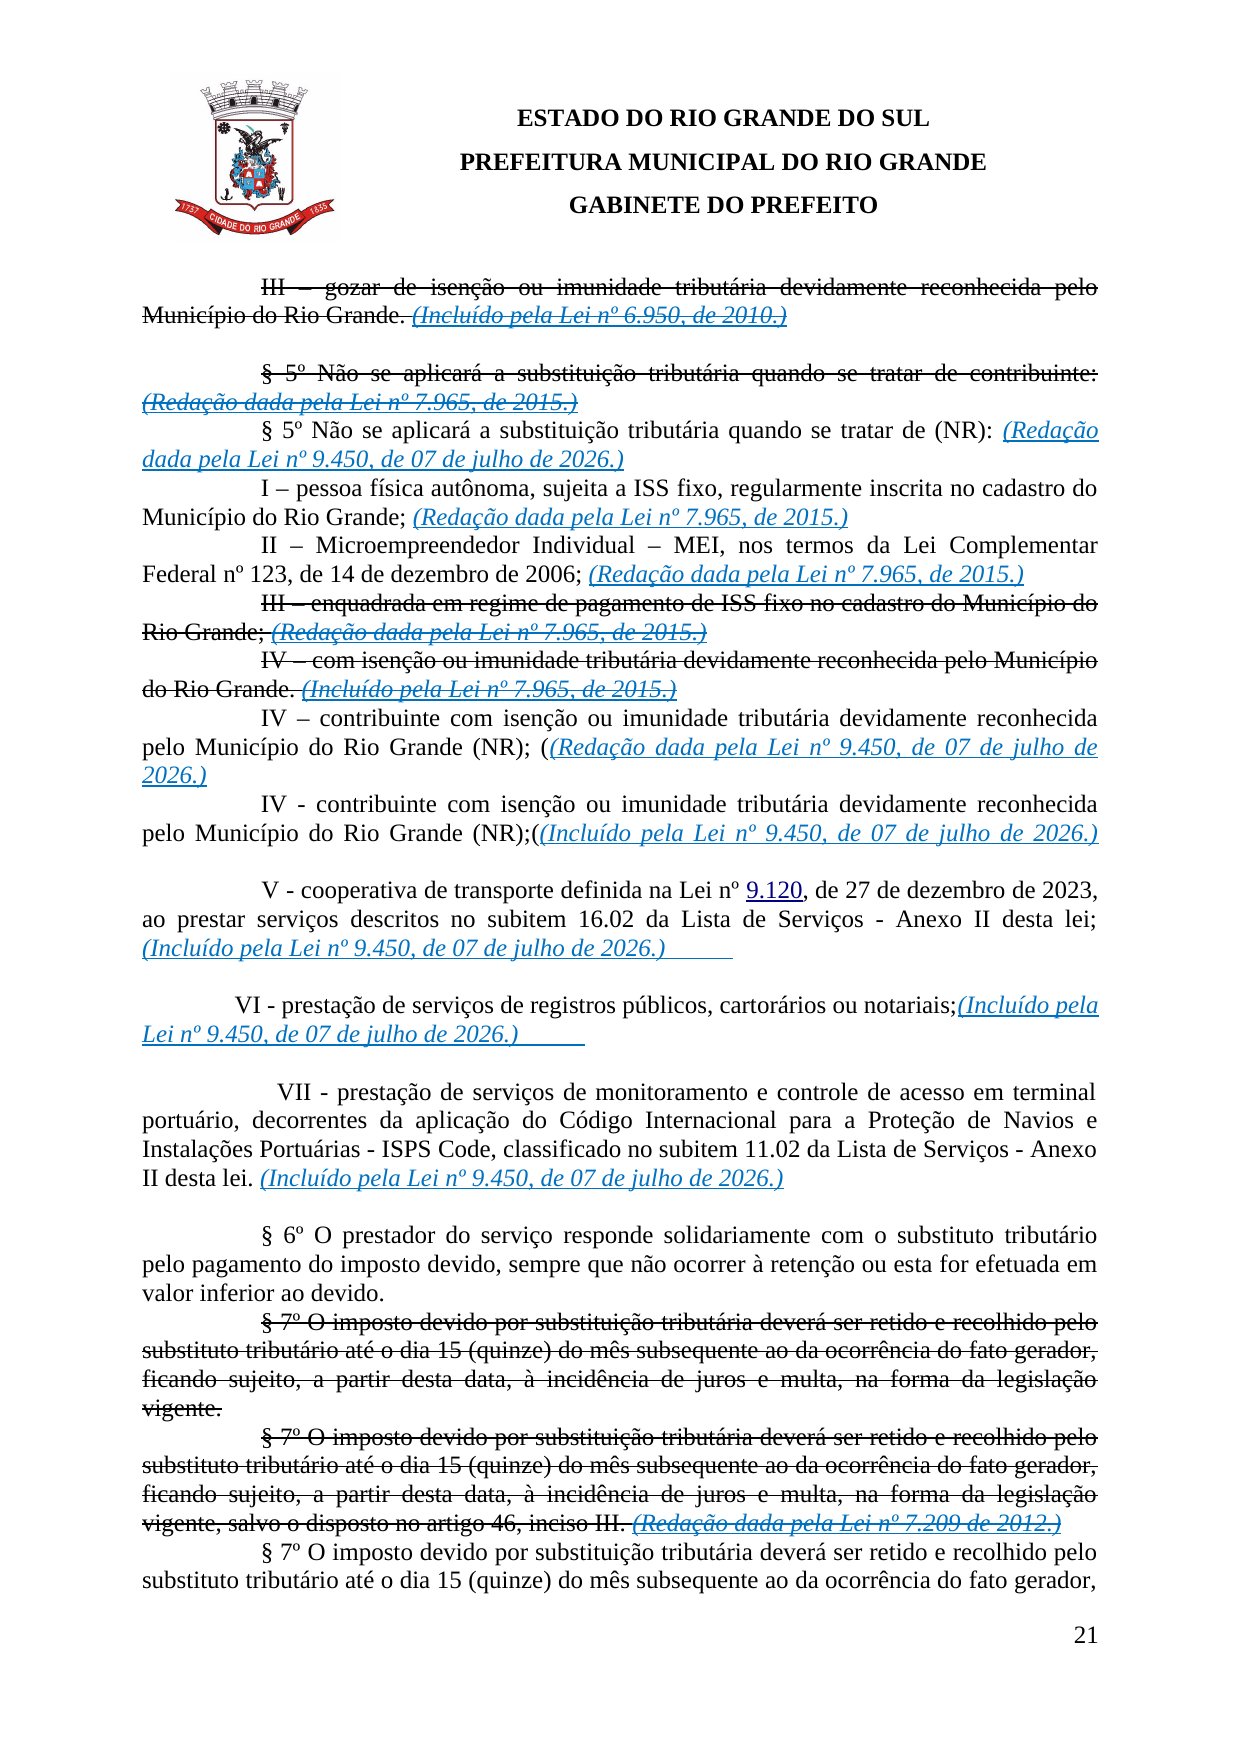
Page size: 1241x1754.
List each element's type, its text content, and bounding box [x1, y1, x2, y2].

text § 7º O imposto devido por substituição tributária deverá ser retido e recolhido pelo substituto tributário até o dia 15 (quinze) do mês subsequente ao da ocorrência do fato gerador, ficando sujeito, a partir desta data, à incidência de juros e multa, na forma da legislação vigente, salvo o disposto no artigo 46, inciso III. (Redação dada pela Lei nº 7.209 de 2012.) [142, 1496, 1098, 1537]
text II – Microempreendedor Individual – MEI, nos termos da Lei Complementar Federal nº 123, de 14 de dezembro de 2006; (Redação dada pela Lei nº 7.965, de 2015.) [142, 530, 1098, 588]
text § 7º O imposto devido por substituição tributária deverá ser retido e recolhido pelo substituto tributário até o dia 15 (quinze) do mês subsequente ao da ocorrência do fato gerador, ficando sujeito, a partir desta data, à incidência de juros e multa, na forma da legislação vigente, salvo o disposto no artigo 46, inciso III. (Redação dada pela Lei nº 7.209 de 2012.) [142, 1422, 1098, 1466]
text § 5º Não se aplicará a substituição tributária quando se tratar de (NR): (Redação dada pela Lei nº 9.450, de 07 de julho de 2026.) [142, 415, 1098, 473]
text IV – com isenção ou imunidade tributária devidamente reconhecida pelo Município do Rio Grande. (Incluído pela Lei nº 7.965, de 2015.) [142, 645, 1098, 703]
text III – gozar de isenção ou imunidade tributária devidamente reconhecida pelo Município do Rio Grande. (Incluído pela Lei nº 6.950, de 2010.) [142, 272, 1098, 329]
text III – enquadrada em regime de pagamento de ISS fixo no cadastro do Município do Rio Grande; (Redação dada pela Lei nº 7.965, de 2015.) [142, 588, 1098, 645]
text § 5º Não se aplicará a substituição tributária quando se tratar de contribuinte: (Redação dada pela Lei nº 7.965, de 2015.) [142, 358, 1098, 415]
picture [169, 73, 340, 242]
text § 7º O imposto devido por substituição tributária deverá ser retido e recolhido pelo substituto tributário até o dia 15 (quinze) do mês subsequente ao da ocorrência do fato gerador, ficando sujeito, a partir desta data, à incidência de juros e multa, na forma da legislação vigente, salvo o disposto no artigo 46, inciso III. (Redação dada pela Lei nº 7.209 de 2012.) [142, 1467, 1098, 1495]
text § 7º O imposto devido por substituição tributária deverá ser retido e recolhido pelo substituto tributário até o dia 15 (quinze) do mês subsequente ao da ocorrência do fato gerador, ficando sujeito, a partir desta data, à incidência de juros e multa, na forma da legislação vigente. [142, 1307, 1098, 1351]
text IV - contribuinte com isenção ou imunidade tributária devidamente reconhecida pelo Município do Rio Grande (NR);((Incluído pela Lei nº 9.450, de 07 de julho de 2026.) V - cooperativa de transporte definida na Lei nº 9.120, de 27 de dezembro de 2023, ao prestar serviços descritos no subitem 16.02 da Lista de Serviços - Anexo II desta lei;(Incluído pela Lei nº 9.450, de 07 de julho de 2026.) VI - prestação de serviços de registros públicos, cartorários ou notariais;(Incluído pela Lei nº 9.450, de 07 de julho de 2026.) VII - prestação de serviços de monitoramento e controle de acesso em terminal portuário, decorrentes da aplicação do Código Internacional para a Proteção de Navios e Instalações Portuárias - ISPS Code, classificado no subitem 11.02 da Lista de Serviços - Anexo II desta lei. (Incluído pela Lei nº 9.450, de 07 de julho de 2026.) [142, 789, 1098, 1192]
text § 7º O imposto devido por substituição tributária deverá ser retido e recolhido pelo substituto tributário até o dia 15 (quinze) do mês subsequente ao da ocorrência do fato gerador, [142, 1537, 1098, 1594]
text § 7º O imposto devido por substituição tributária deverá ser retido e recolhido pelo substituto tributário até o dia 15 (quinze) do mês subsequente ao da ocorrência do fato gerador, ficando sujeito, a partir desta data, à incidência de juros e multa, na forma da legislação vigente. [142, 1381, 1098, 1422]
text § 6º O prestador do serviço responde solidariamente com o substituto tributário pelo pagamento do imposto devido, sempre que não ocorrer à retenção ou esta for efetuada em valor inferior ao devido. [142, 1220, 1098, 1307]
text I – pessoa física autônoma, sujeita a ISS fixo, regularmente inscrita no cadastro do Município do Rio Grande; (Redação dada pela Lei nº 7.965, de 2015.) [142, 473, 1098, 530]
text IV – contribuinte com isenção ou imunidade tributária devidamente reconhecida pelo Município do Rio Grande (NR); ((Redação dada pela Lei nº 9.450, de 07 de julho de 2026.) [142, 703, 1098, 789]
text § 7º O imposto devido por substituição tributária deverá ser retido e recolhido pelo substituto tributário até o dia 15 (quinze) do mês subsequente ao da ocorrência do fato gerador, ficando sujeito, a partir desta data, à incidência de juros e multa, na forma da legislação vigente. [142, 1352, 1098, 1380]
